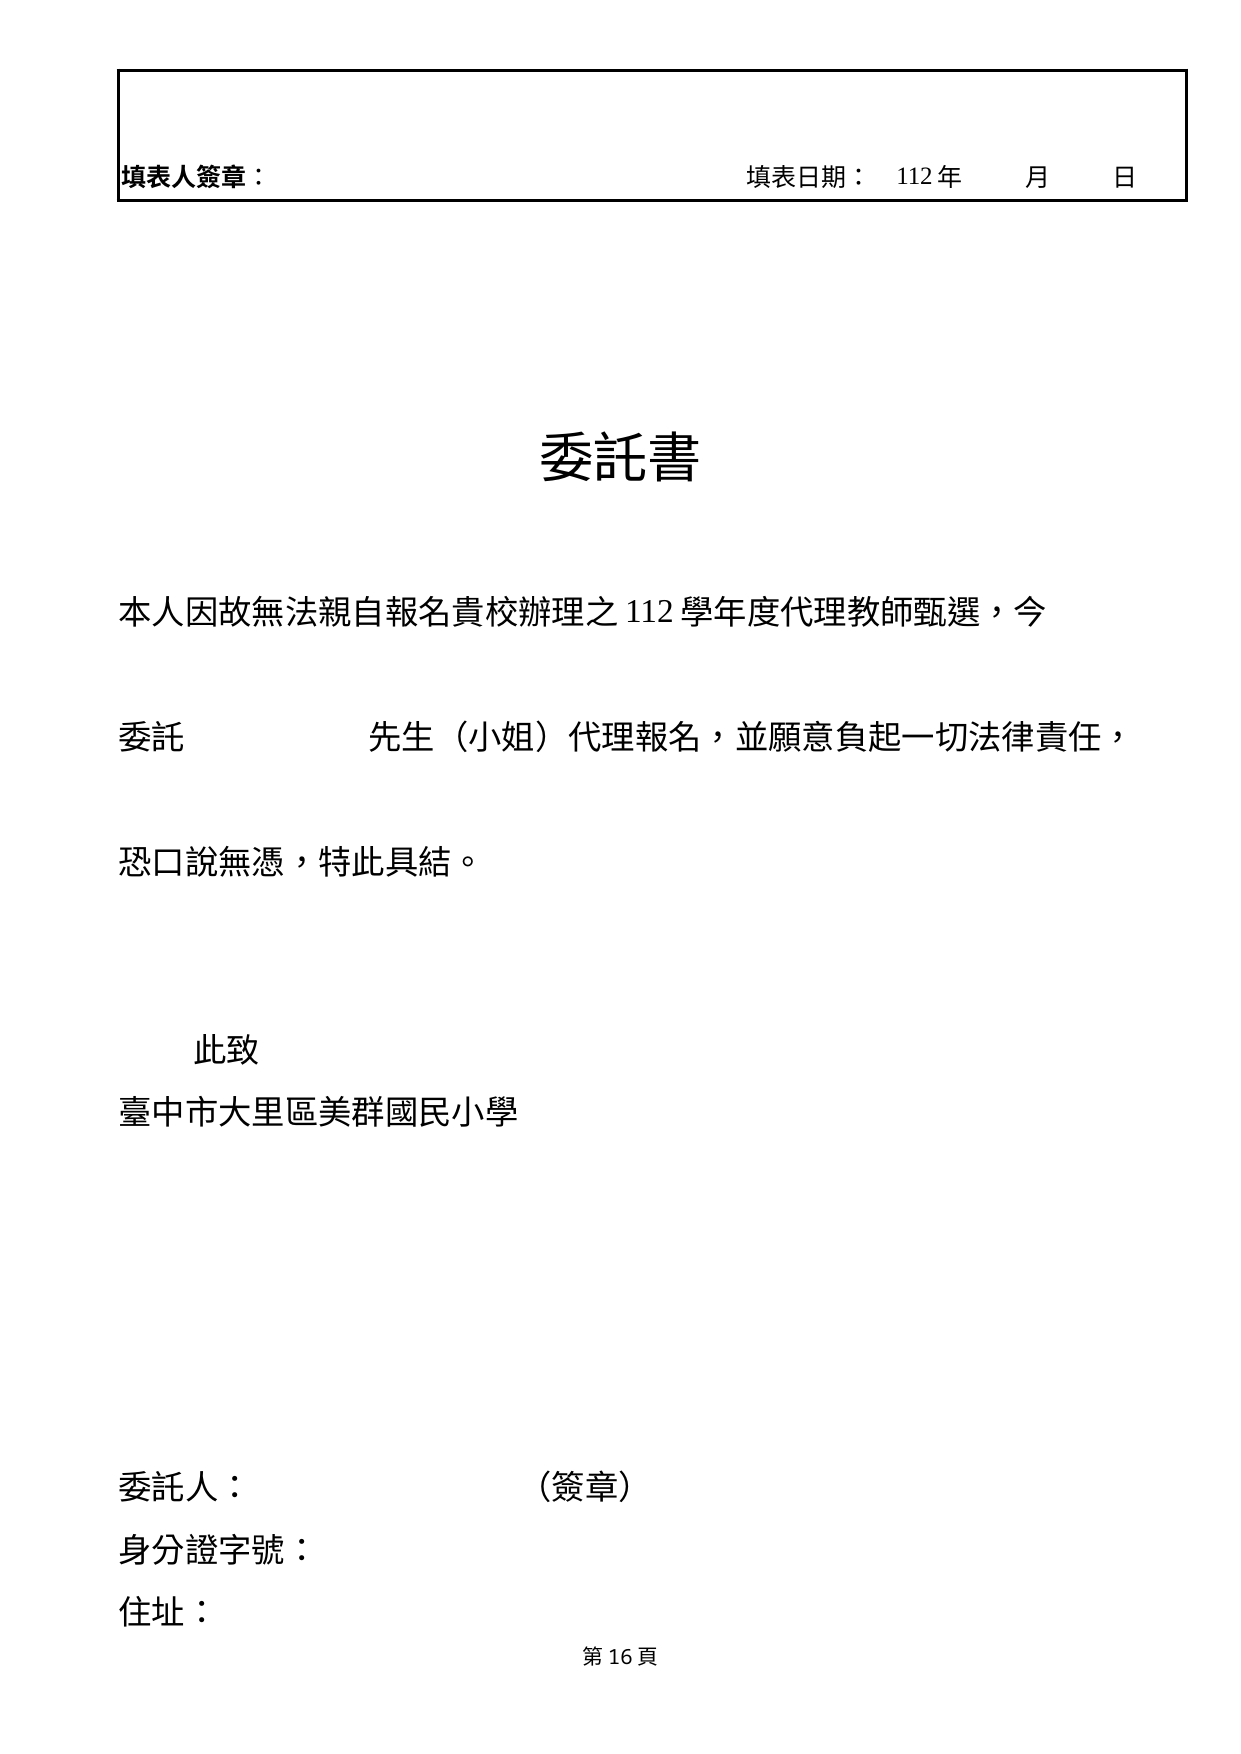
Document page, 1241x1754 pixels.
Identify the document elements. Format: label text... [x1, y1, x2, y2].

text 委託書 [118, 381, 1122, 506]
text 身分證字號： [118, 1506, 1122, 1568]
text 本人因故無法親自報名貴校辦理之112學年度代理教師甄選，今 [118, 568, 1122, 631]
text 恐口說無憑，特此具結。 [118, 818, 1122, 881]
table_cell 填表人簽章： 填表日期： 112年 月 日 [120, 72, 1185, 198]
text 臺中市大里區美群國民小學 [118, 1068, 1122, 1131]
text 委託 先生（小姐）代理報名，並願意負起一切法律責任， [118, 693, 1122, 756]
text 委託人： （簽章） [118, 1443, 1122, 1506]
text 住址： [118, 1568, 1122, 1631]
text 此致 [118, 1006, 1122, 1068]
